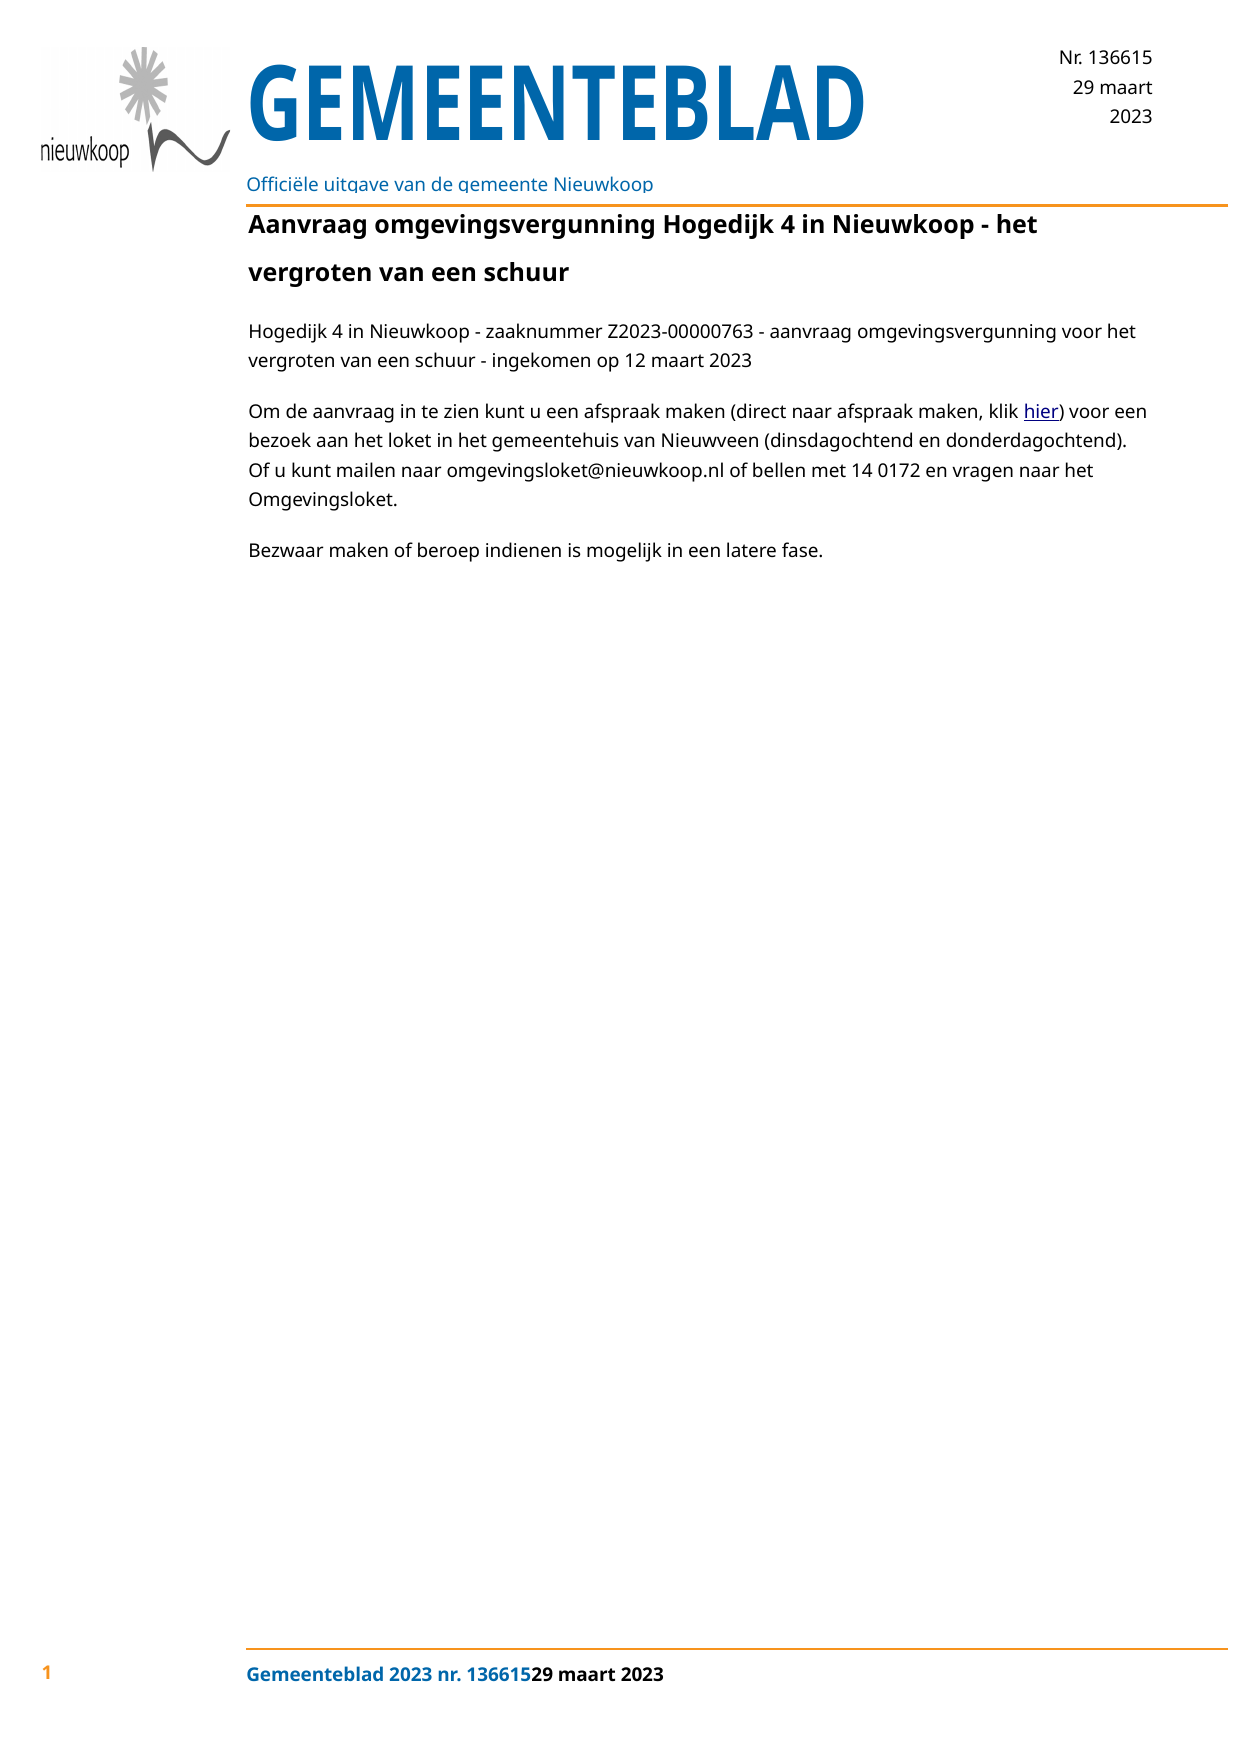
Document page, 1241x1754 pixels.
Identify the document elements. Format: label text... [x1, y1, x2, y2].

text Bezwaar maken of beroep indienen is mogelijk in een latere fase. [248, 537, 1152, 563]
text Om de aanvraag in te zien kunt u een afspraak maken (direct naar afspraak maken, klik hier) voor een bezoek aan het loket in het gemeentehuis van Nieuwveen (dinsdagochtend en donderdagochtend). Of u kunt mailen naar omgevingsloket@nieuwkoop.nl of bellen met 14 0172 en vragen naar het Omgevingsloket. [248, 398, 1152, 512]
text Aanvraag omgevingsvergunning Hogedijk 4 in Nieuwkoop - het vergroten van een schuur [248, 207, 1152, 288]
text Hogedijk 4 in Nieuwkoop - zaaknummer Z2023-00000763 - aanvraag omgevingsvergunning voor het vergroten van een schuur - ingekomen op 12 maart 2023 [248, 318, 1152, 373]
picture [41, 47, 231, 172]
